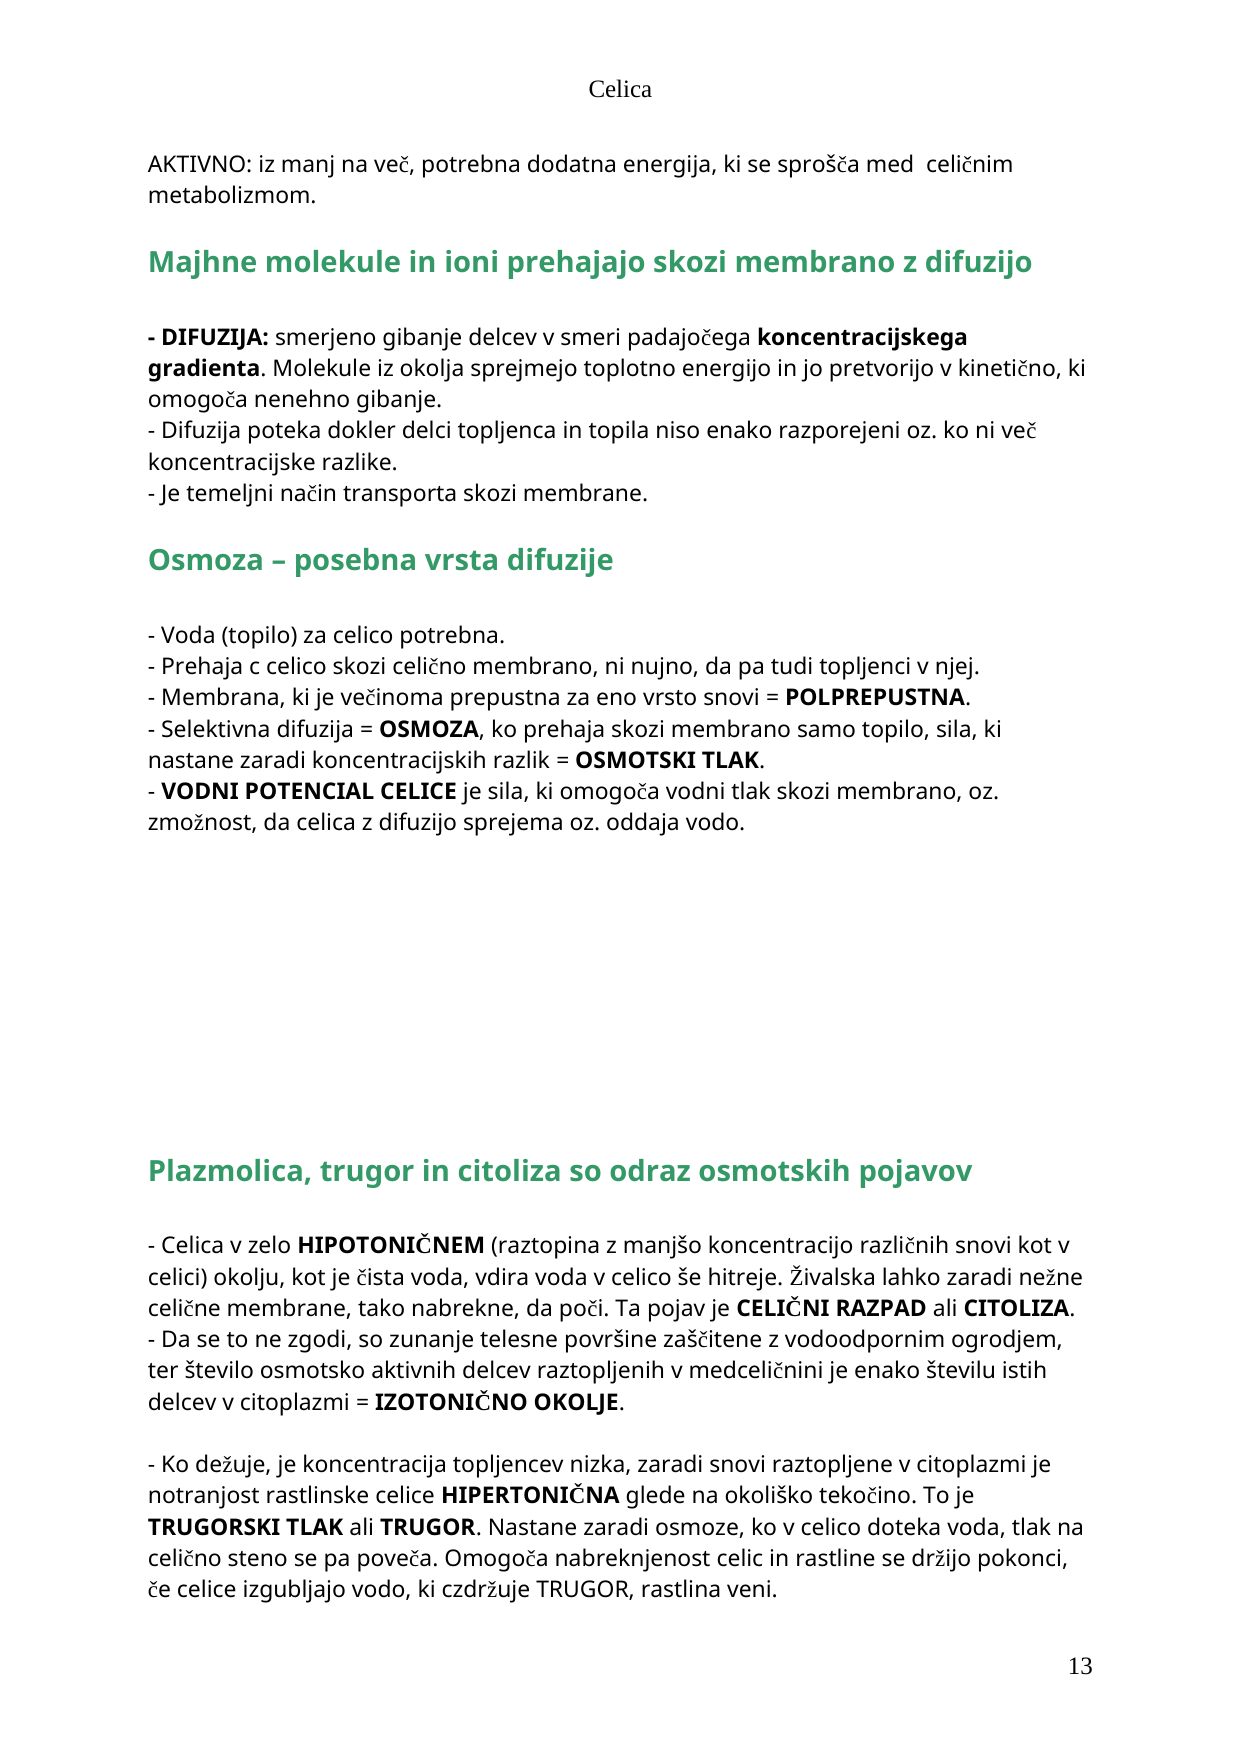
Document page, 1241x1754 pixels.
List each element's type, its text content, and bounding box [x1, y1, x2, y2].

text - Selektivna difuzija = OSMOZA, ko prehaja skozi membrano samo topilo, sila, ki nastane zaradi koncentracijskih razlik = OSMOTSKI TLAK. [148, 713, 1093, 775]
text - Ko dežuje, je koncentracija topljencev nizka, zaradi snovi raztopljene v citoplazmi je notranjost rastlinske celice HIPERTONIČNA glede na okoliško tekočino. To je TRUGORSKI TLAK ali TRUGOR. Nastane zaradi osmoze, ko v celico doteka voda, tlak na celično steno se pa poveča. Omogoča nabreknjenost celic in rastline se držijo pokonci, če celice izgubljajo vodo, ki czdržuje TRUGOR, rastlina veni. [148, 1448, 1093, 1604]
text - Da se to ne zgodi, so zunanje telesne površine zaščitene z vodoodpornim ogrodjem, ter število osmotsko aktivnih delcev raztopljenih v medceličnini je enako številu istih delcev v citoplazmi = IZOTONIČNO OKOLJE. [148, 1323, 1093, 1417]
text Osmoza – posebna vrsta difuzije [148, 539, 1093, 579]
text AKTIVNO: iz manj na več, potrebna dodatna energija, ki se sprošča med celičnim metabolizmom. [148, 148, 1093, 210]
text - DIFUZIJA: smerjeno gibanje delcev v smeri padajočega koncentracijskega gradienta. Molekule iz okolja sprejmejo toplotno energijo in jo pretvorijo v kinetično, ki omogoča nenehno gibanje. [148, 321, 1093, 414]
text - Je temeljni način transporta skozi membrane. [148, 477, 1093, 508]
text - VODNI POTENCIAL CELICE je sila, ki omogoča vodni tlak skozi membrano, oz. zmožnost, da celica z difuzijo sprejema oz. oddaja vodo. [148, 775, 1093, 838]
text Plazmolica, trugor in citoliza so odraz osmotskih pojavov [148, 1150, 1093, 1190]
text - Prehaja c celico skozi celično membrano, ni nujno, da pa tudi topljenci v njej. [148, 650, 1093, 681]
text Majhne molekule in ioni prehajajo skozi membrano z difuzijo [148, 241, 1093, 281]
text - Celica v zelo HIPOTONIČNEM (raztopina z manjšo koncentracijo različnih snovi kot v celici) okolju, kot je čista voda, vdira voda v celico še hitreje. Živalska lahko zaradi nežne celične membrane, tako nabrekne, da poči. Ta pojav je CELIČNI RAZPAD ali CITOLIZA. [148, 1229, 1093, 1323]
text - Voda (topilo) za celico potrebna. [148, 619, 1093, 650]
text - Difuzija poteka dokler delci topljenca in topila niso enako razporejeni oz. ko ni več koncentracijske razlike. [148, 414, 1093, 477]
text - Membrana, ki je večinoma prepustna za eno vrsto snovi = POLPREPUSTNA. [148, 681, 1093, 713]
